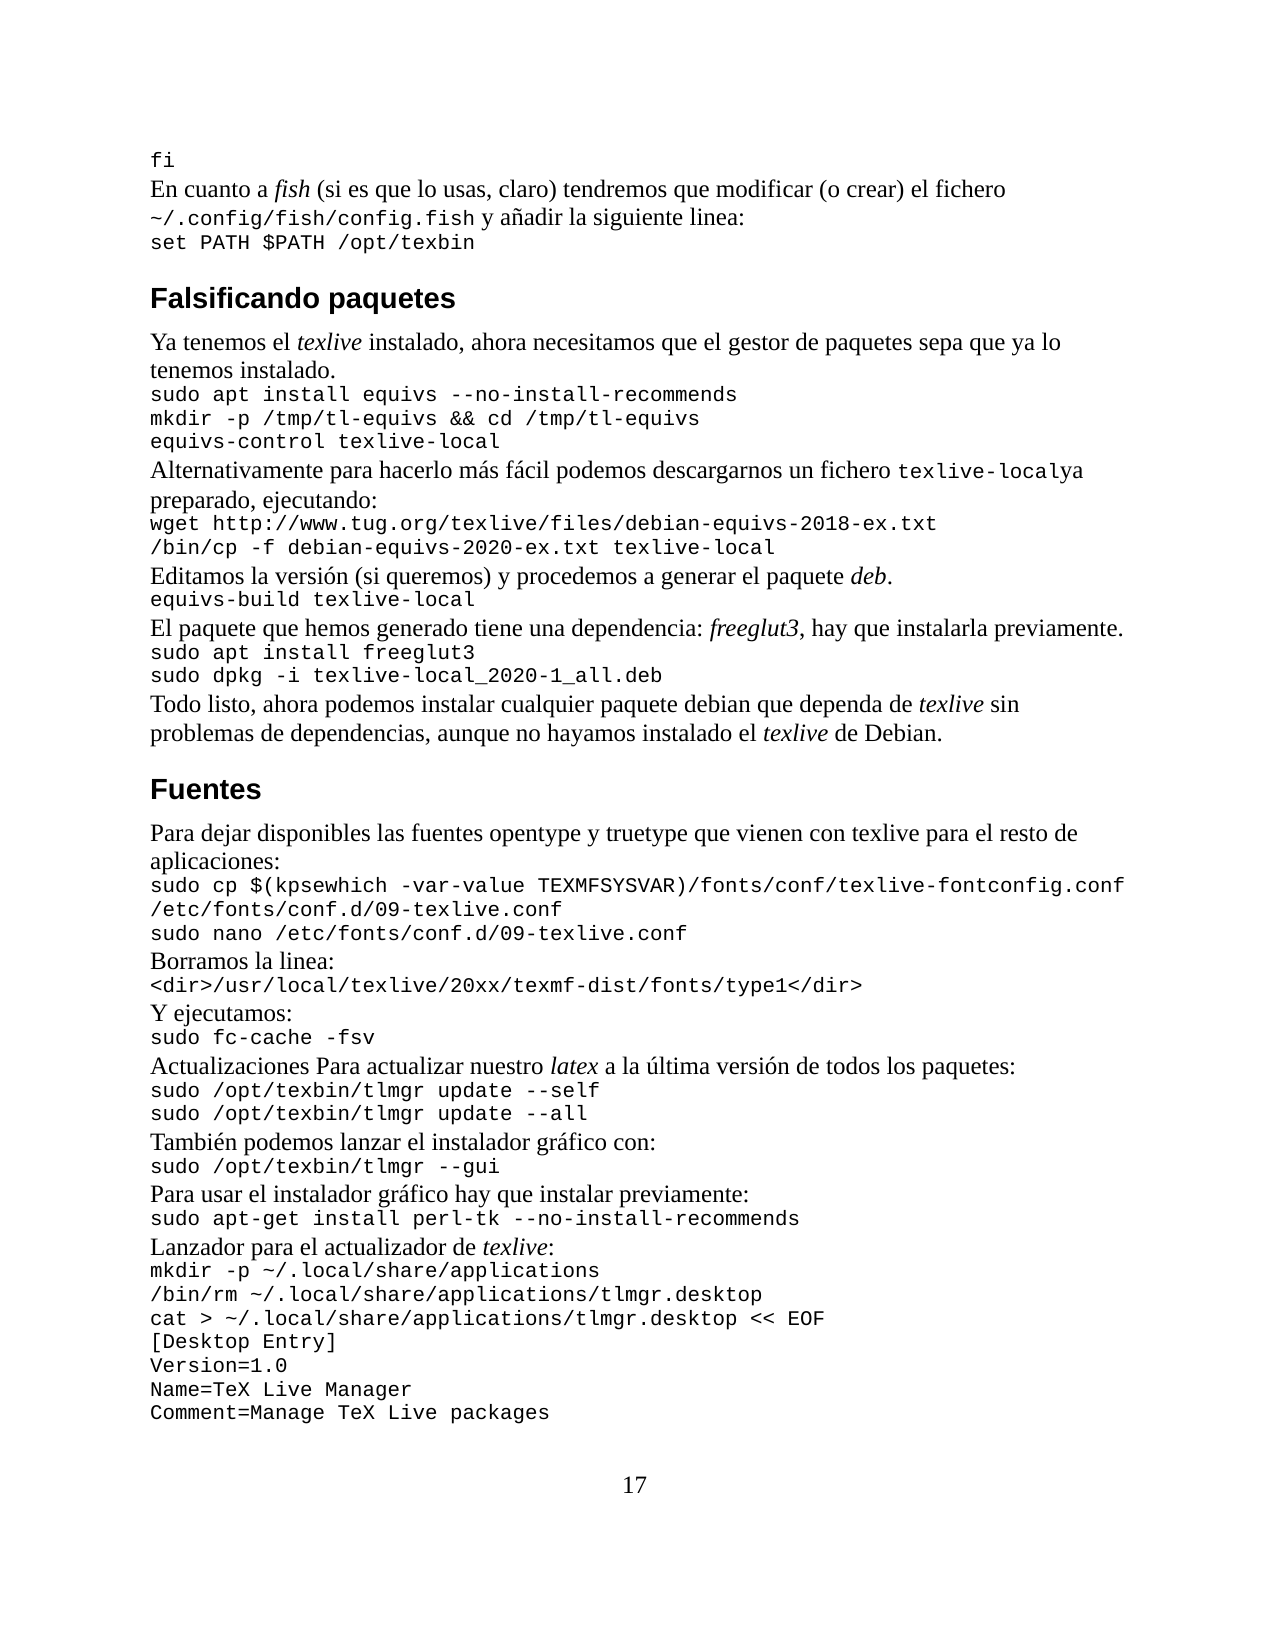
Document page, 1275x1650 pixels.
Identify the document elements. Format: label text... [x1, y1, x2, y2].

text /bin/cp -f debian-equivs-2020-ex.txt texlive-local [150, 537, 1125, 561]
text sudo cp $(kpsewhich -var-value TEXMFSYSVAR)/fonts/conf/texlive-fontconfig.conf /etc/fonts/conf.d/09-texlive.conf [150, 875, 1125, 922]
text Y ejecutamos: [150, 998, 1125, 1027]
text El paquete que hemos generado tiene una dependencia: freeglut3, hay que instalarla previamente. [150, 613, 1125, 642]
text cat > ~/.local/share/applications/tlmgr.desktop << EOF [150, 1308, 1125, 1331]
text sudo dpkg -i texlive-local_2020-1_all.deb [150, 666, 1125, 689]
text Para dejar disponibles las fuentes opentype y truetype que vienen con texlive para el resto de aplicaciones: [150, 818, 1125, 875]
text mkdir -p ~/.local/share/applications [150, 1261, 1125, 1284]
text /bin/rm ~/.local/share/applications/tlmgr.desktop [150, 1284, 1125, 1308]
text sudo /opt/texbin/tlmgr update --all [150, 1103, 1125, 1127]
text sudo apt-get install perl-tk --no-install-recommends [150, 1208, 1125, 1232]
text También podemos lanzar el instalador gráfico con: [150, 1127, 1125, 1156]
text Para usar el instalador gráfico hay que instalar previamente: [150, 1179, 1125, 1208]
text wget http://www.tug.org/texlive/files/debian-equivs-2018-ex.txt [150, 513, 1125, 537]
text fi [150, 150, 1125, 174]
text Alternativamente para hacerlo más fácil podemos descargarnos un fichero texlive-localya preparado, ejecutando: [150, 455, 1125, 513]
subtitle Falsificando paquetes [150, 281, 1125, 314]
text Editamos la versión (si queremos) y procedemos a generar el paquete deb. [150, 561, 1125, 589]
text sudo nano /etc/fonts/conf.d/09-texlive.conf [150, 922, 1125, 946]
text Name=TeX Live Manager [150, 1379, 1125, 1402]
text set PATH $PATH /opt/texbin [150, 232, 1125, 256]
text sudo fc-cache -fsv [150, 1027, 1125, 1051]
text Comment=Manage TeX Live packages [150, 1402, 1125, 1426]
text sudo /opt/texbin/tlmgr --gui [150, 1156, 1125, 1179]
text <dir>/usr/local/texlive/20xx/texmf-dist/fonts/type1</dir> [150, 975, 1125, 998]
text Borramos la linea: [150, 946, 1125, 975]
text En cuanto a fish (si es que lo usas, claro) tendremos que modificar (o crear) el fichero ~/.config/fish/config.fish y añadir la siguiente linea: [150, 174, 1125, 232]
text Actualizaciones Para actualizar nuestro latex a la última versión de todos los paquetes: [150, 1051, 1125, 1080]
text mkdir -p /tmp/tl-equivs && cd /tmp/tl-equivs [150, 408, 1125, 431]
text Todo listo, ahora podemos instalar cualquier paquete debian que dependa de texlive sin problemas de dependencias, aunque no hayamos instalado el texlive de Debian. [150, 689, 1125, 747]
text sudo /opt/texbin/tlmgr update --self [150, 1080, 1125, 1103]
text sudo apt install freeglut3 [150, 642, 1125, 666]
text Ya tenemos el texlive instalado, ahora necesitamos que el gestor de paquetes sepa que ya lo tenemos instalado. [150, 327, 1125, 384]
text Version=1.0 [150, 1355, 1125, 1379]
text equivs-control texlive-local [150, 431, 1125, 455]
text sudo apt install equivs --no-install-recommends [150, 384, 1125, 408]
subtitle Fuentes [150, 772, 1125, 805]
text equivs-build texlive-local [150, 589, 1125, 613]
text [Desktop Entry] [150, 1331, 1125, 1355]
text Lanzador para el actualizador de texlive: [150, 1232, 1125, 1261]
